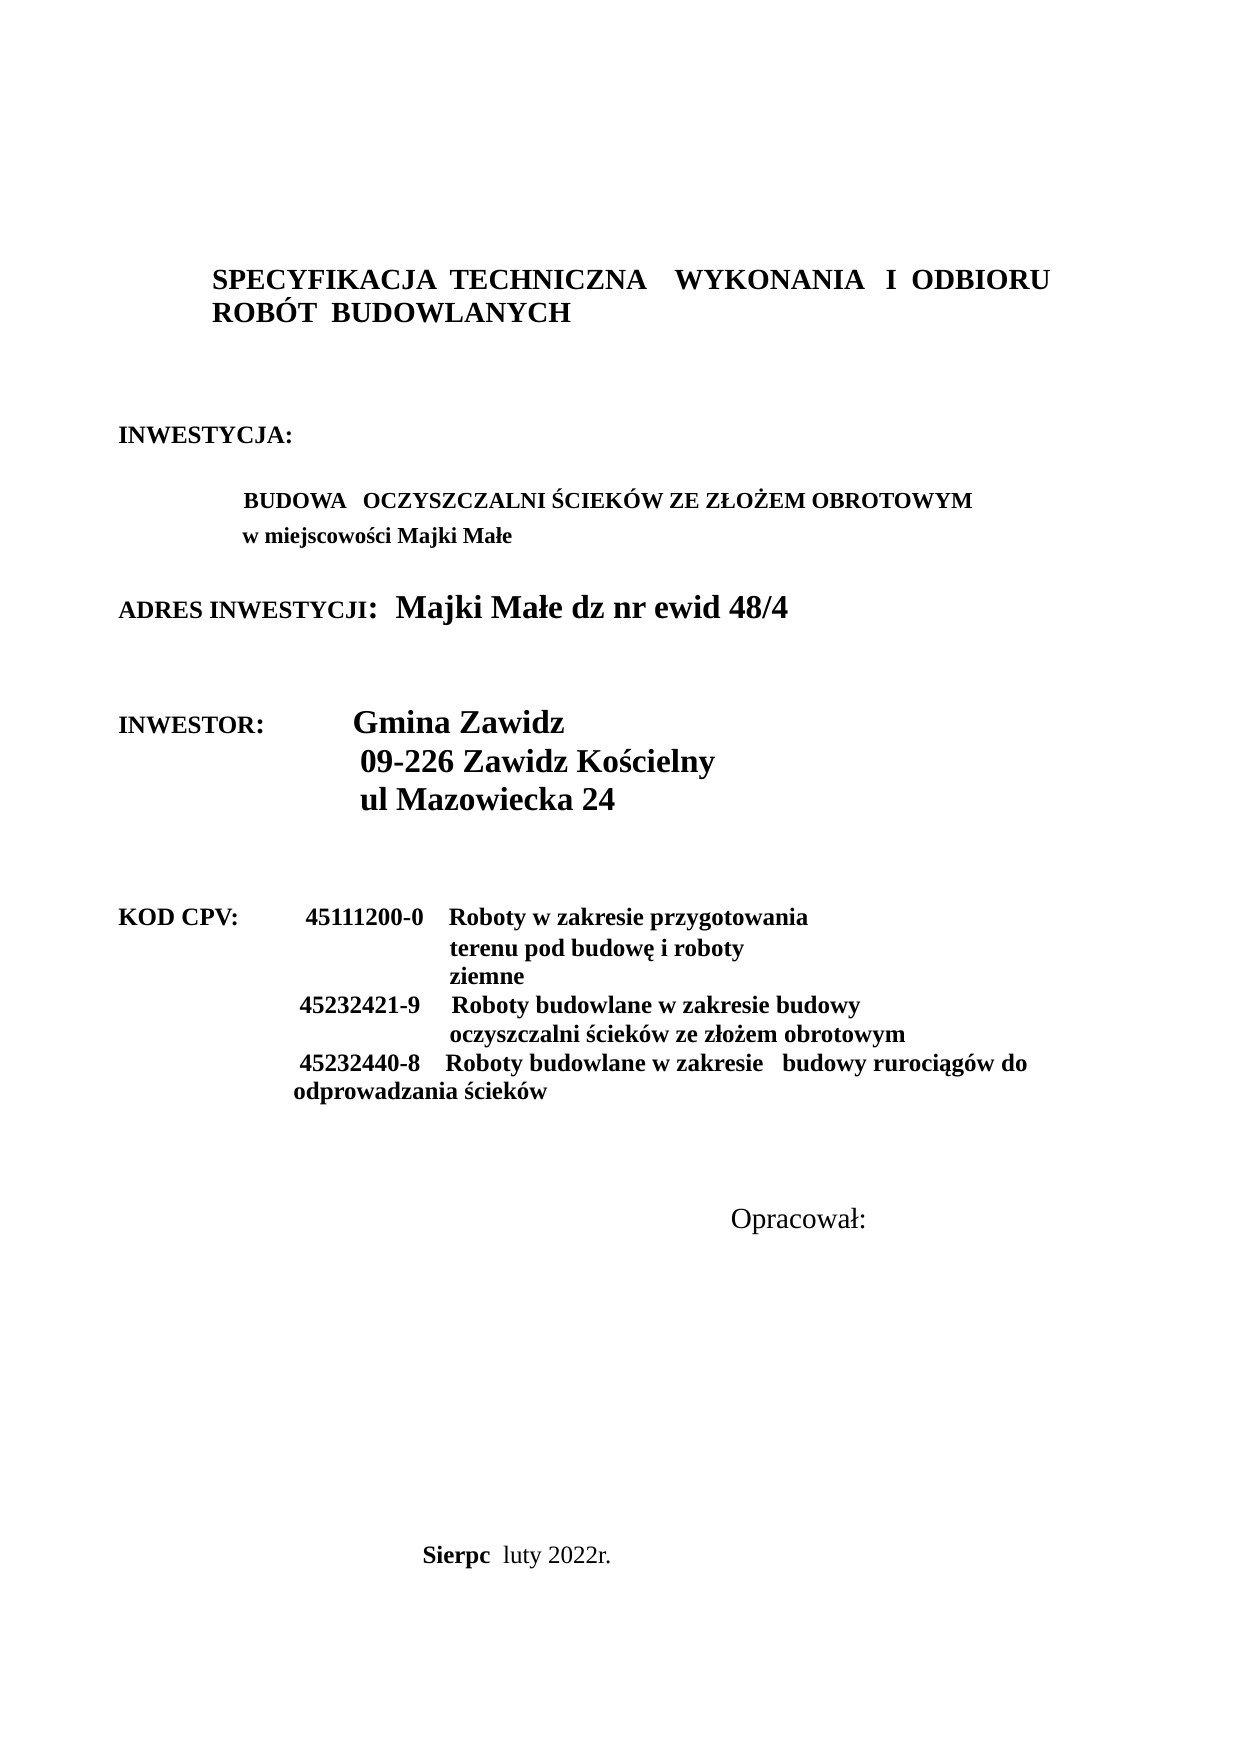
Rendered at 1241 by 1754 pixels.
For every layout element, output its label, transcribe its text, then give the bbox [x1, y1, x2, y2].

text SPECYFIKACJA TECHNICZNA WYKONANIA I ODBIORU ROBÓT BUDOWLANYCH [212, 262, 1122, 329]
text ziemne [118, 961, 1122, 990]
text INWESTOR: Gmina Zawidz [118, 703, 1122, 741]
text ul Mazowiecka 24 [118, 779, 1122, 818]
text Sierpc luty 2022r. [118, 1536, 1122, 1570]
text 45232440-8 Roboty budowlane w zakresie budowy rurociągów do odprowadzania ścieków [293, 1048, 1122, 1105]
text 09-226 Zawidz Kościelny [118, 741, 1122, 779]
text BUDOWA OCZYSZCZALNI ŚCIEKÓW ZE ZŁOŻEM OBROTOWYM [118, 477, 1122, 516]
text Opracował: [118, 1201, 1122, 1234]
text oczyszczalni ścieków ze złożem obrotowym [118, 1019, 1122, 1048]
text 45232421-9 Roboty budowlane w zakresie budowy [118, 990, 1122, 1019]
text w miejscowości Majki Małe [118, 516, 1122, 549]
text ADRES INWESTYCJI: Majki Małe dz nr ewid 48/4 [118, 588, 1122, 626]
text KOD CPV: 45111200-0 Roboty w zakresie przygotowania [118, 894, 1122, 933]
text terenu pod budowę i roboty [118, 933, 1122, 961]
text INWESTYCJA: [118, 420, 1122, 449]
